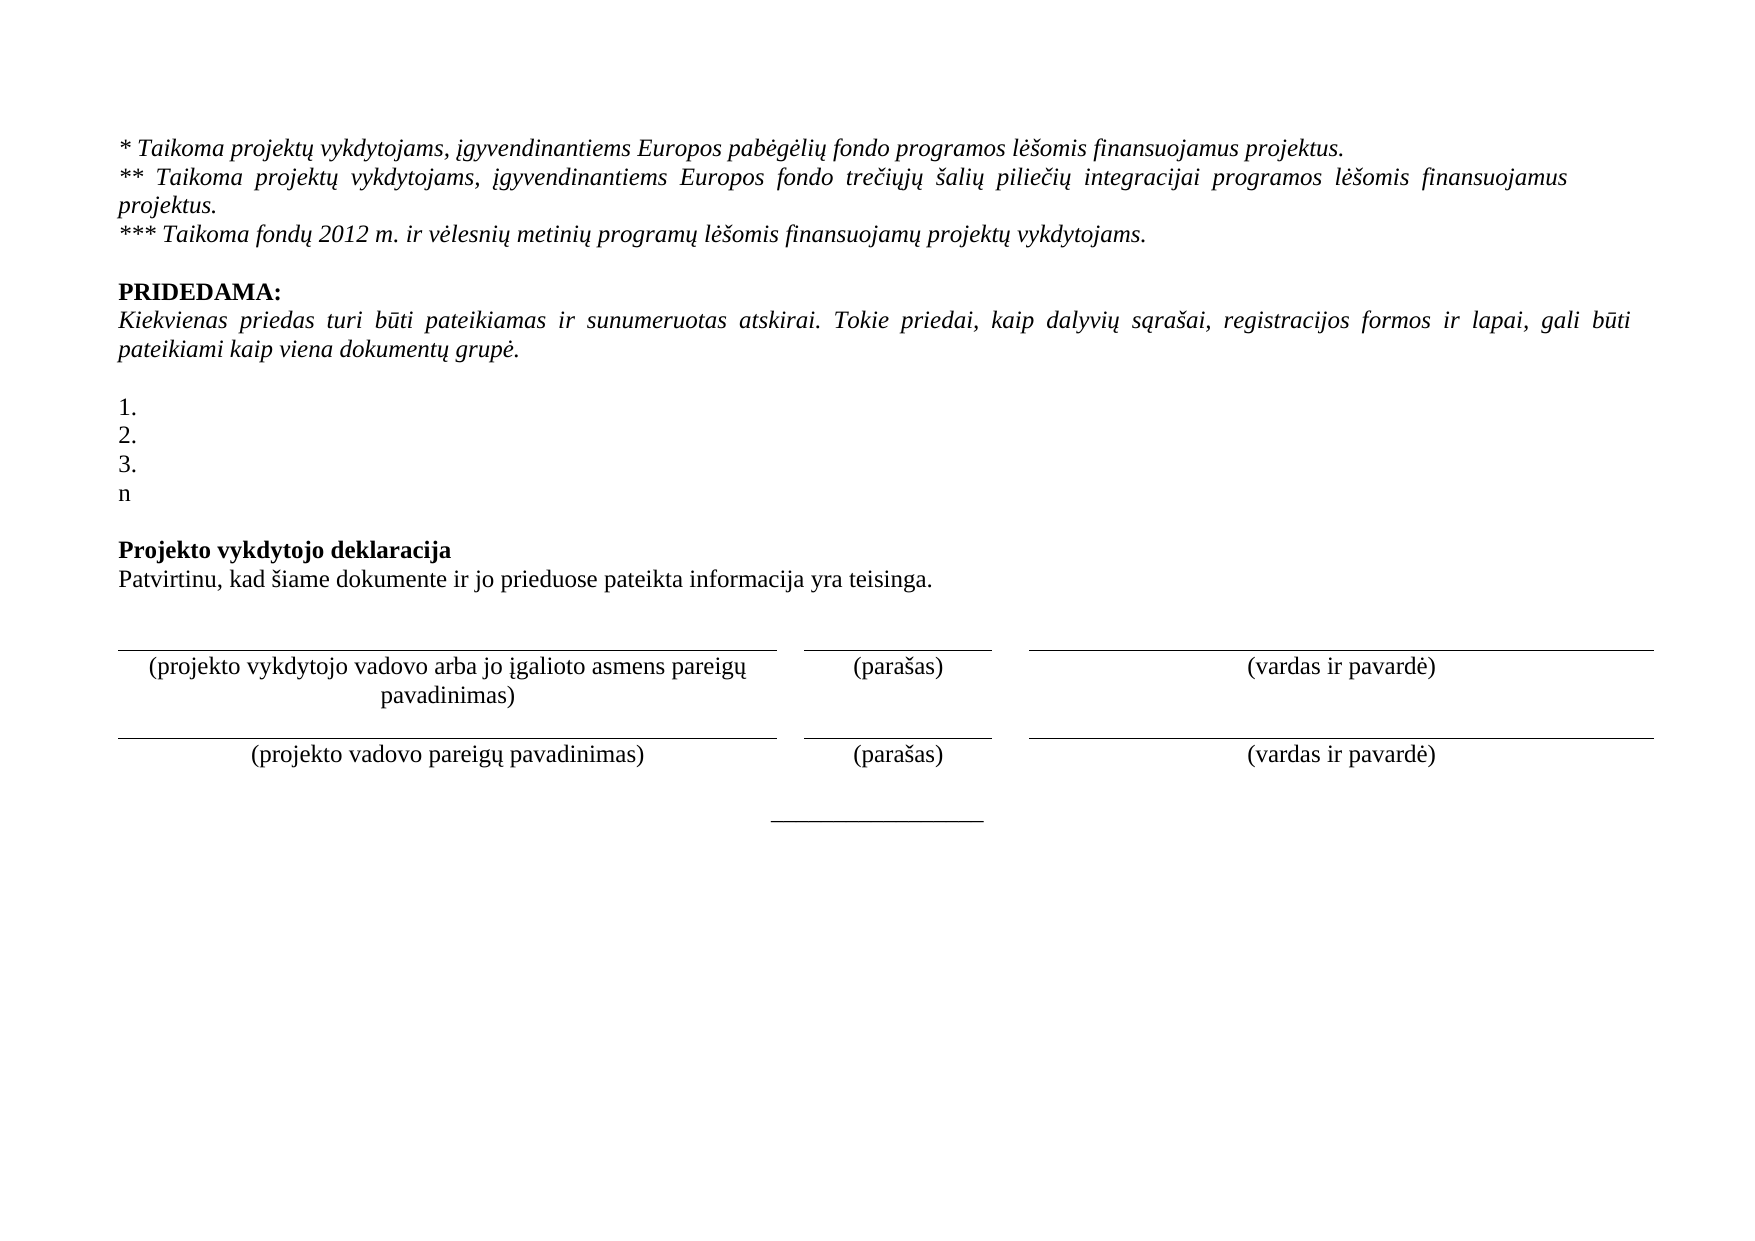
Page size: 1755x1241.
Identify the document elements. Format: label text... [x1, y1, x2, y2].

table_header [992, 622, 1029, 650]
table_header [118, 622, 777, 650]
table_cell [118, 709, 777, 738]
table_header [777, 622, 804, 650]
text 1. [118, 392, 1636, 420]
text Kiekvienas priedas turi būti pateikiamas ir sunumeruotas atskirai. Tokie priedai, kaip dalyvių sąrašai, registracijos formos ir lapai, gali būti pateikiami kaip viena dokumentų grupė. [118, 305, 1636, 363]
table_cell [1029, 709, 1653, 738]
table_cell [777, 709, 804, 738]
text Projekto vykdytojo deklaracija [118, 535, 1636, 564]
text PRIDEDAMA: [118, 277, 1636, 305]
table_cell (vardas ir pavardė) [1029, 739, 1653, 767]
table_cell (projekto vadovo pareigų pavadinimas) [118, 739, 777, 767]
text * Taikoma projektų vykdytojams, įgyvendinantiems Europos pabėgėlių fondo programos lėšomis finansuojamus projektus. [118, 133, 1636, 162]
table_header [804, 622, 992, 650]
table_cell (parašas) [804, 651, 992, 709]
table_cell [992, 709, 1029, 738]
text 2. [118, 420, 1636, 449]
table_cell (parašas) [804, 739, 992, 767]
table_cell [804, 709, 992, 738]
table_cell (projekto vykdytojo vadovo arba jo įgalioto asmens pareigų pavadinimas) [118, 651, 777, 709]
text Patvirtinu, kad šiame dokumente ir jo prieduose pateikta informacija yra teisinga. [118, 564, 1636, 593]
text _________________ [118, 796, 1636, 825]
text 3. [118, 449, 1636, 478]
table_header [1029, 622, 1653, 650]
table_cell [992, 650, 1029, 709]
text n [118, 478, 1636, 507]
text ** Taikoma projektų vykdytojams, įgyvendinantiems Europos fondo trečiųjų šalių piliečių integracijai programos lėšomis finansuojamus projektus. [118, 162, 1572, 219]
table_cell (vardas ir pavardė) [1029, 651, 1653, 709]
text *** Taikoma fondų 2012 m. ir vėlesnių metinių programų lėšomis finansuojamų projektų vykdytojams. [118, 219, 1572, 248]
table_cell [777, 738, 804, 767]
table_cell [777, 650, 804, 709]
table_cell [992, 738, 1029, 767]
